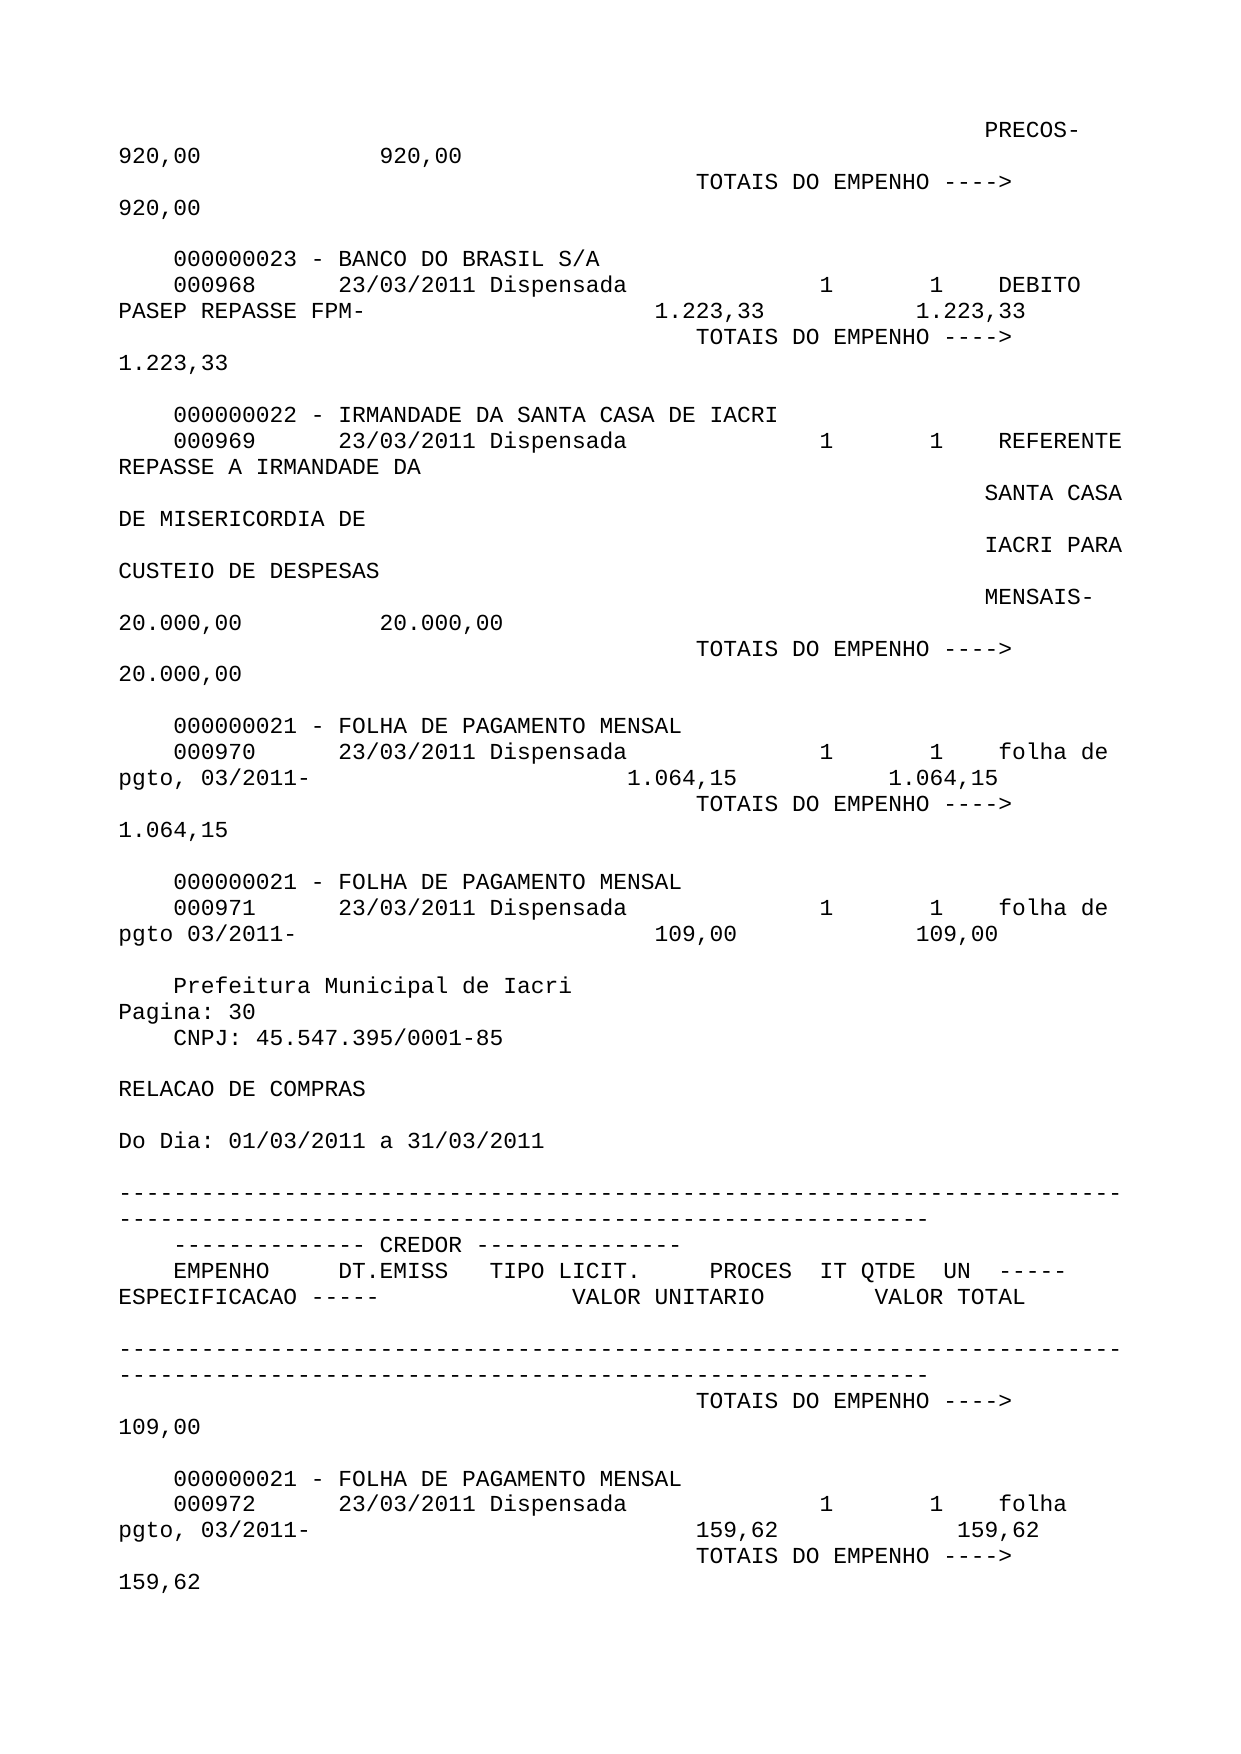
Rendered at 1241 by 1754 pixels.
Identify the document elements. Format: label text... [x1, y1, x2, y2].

text TOTAIS DO EMPENHO ----> 920,00 [118, 170, 1122, 222]
text -------------- CREDOR --------------- [118, 1233, 1122, 1259]
text RELACAO DE COMPRAS [118, 1052, 1122, 1104]
text TOTAIS DO EMPENHO ----> 1.064,15 [118, 792, 1122, 844]
text 000000023 - BANCO DO BRASIL S/A [118, 248, 1122, 274]
text 000971 23/03/2011 Dispensada 1 1 folha de pgto 03/2011- 109,00 109,00 [118, 896, 1122, 948]
text Prefeitura Municipal de Iacri Pagina: 30 [118, 974, 1122, 1026]
text PRECOS- 920,00 920,00 [118, 118, 1122, 170]
text ------------------------------------------------------------------------------------------------------------------------------------ [118, 1311, 1122, 1389]
text SANTA CASA DE MISERICORDIA DE [118, 481, 1122, 533]
text 000972 23/03/2011 Dispensada 1 1 folha pgto, 03/2011- 159,62 159,62 [118, 1493, 1122, 1545]
text 000000021 - FOLHA DE PAGAMENTO MENSAL [118, 870, 1122, 896]
text MENSAIS- 20.000,00 20.000,00 [118, 585, 1122, 637]
text IACRI PARA CUSTEIO DE DESPESAS [118, 533, 1122, 585]
text ------------------------------------------------------------------------------------------------------------------------------------ [118, 1156, 1122, 1233]
text TOTAIS DO EMPENHO ----> 1.223,33 [118, 326, 1122, 377]
text Do Dia: 01/03/2011 a 31/03/2011 [118, 1104, 1122, 1156]
text 000000022 - IRMANDADE DA SANTA CASA DE IACRI [118, 403, 1122, 429]
text CNPJ: 45.547.395/0001-85 [118, 1026, 1122, 1052]
text 000970 23/03/2011 Dispensada 1 1 folha de pgto, 03/2011- 1.064,15 1.064,15 [118, 741, 1122, 792]
text TOTAIS DO EMPENHO ----> 109,00 [118, 1389, 1122, 1441]
text TOTAIS DO EMPENHO ----> 20.000,00 [118, 637, 1122, 689]
text 000968 23/03/2011 Dispensada 1 1 DEBITO PASEP REPASSE FPM- 1.223,33 1.223,33 [118, 274, 1122, 326]
text EMPENHO DT.EMISS TIPO LICIT. PROCES IT QTDE UN ----- ESPECIFICACAO ----- VALOR UNITARIO VALOR TOTAL [118, 1259, 1122, 1311]
text 000969 23/03/2011 Dispensada 1 1 REFERENTE REPASSE A IRMANDADE DA [118, 429, 1122, 481]
text 000000021 - FOLHA DE PAGAMENTO MENSAL [118, 715, 1122, 741]
text TOTAIS DO EMPENHO ----> 159,62 [118, 1545, 1122, 1597]
text 000000021 - FOLHA DE PAGAMENTO MENSAL [118, 1467, 1122, 1493]
